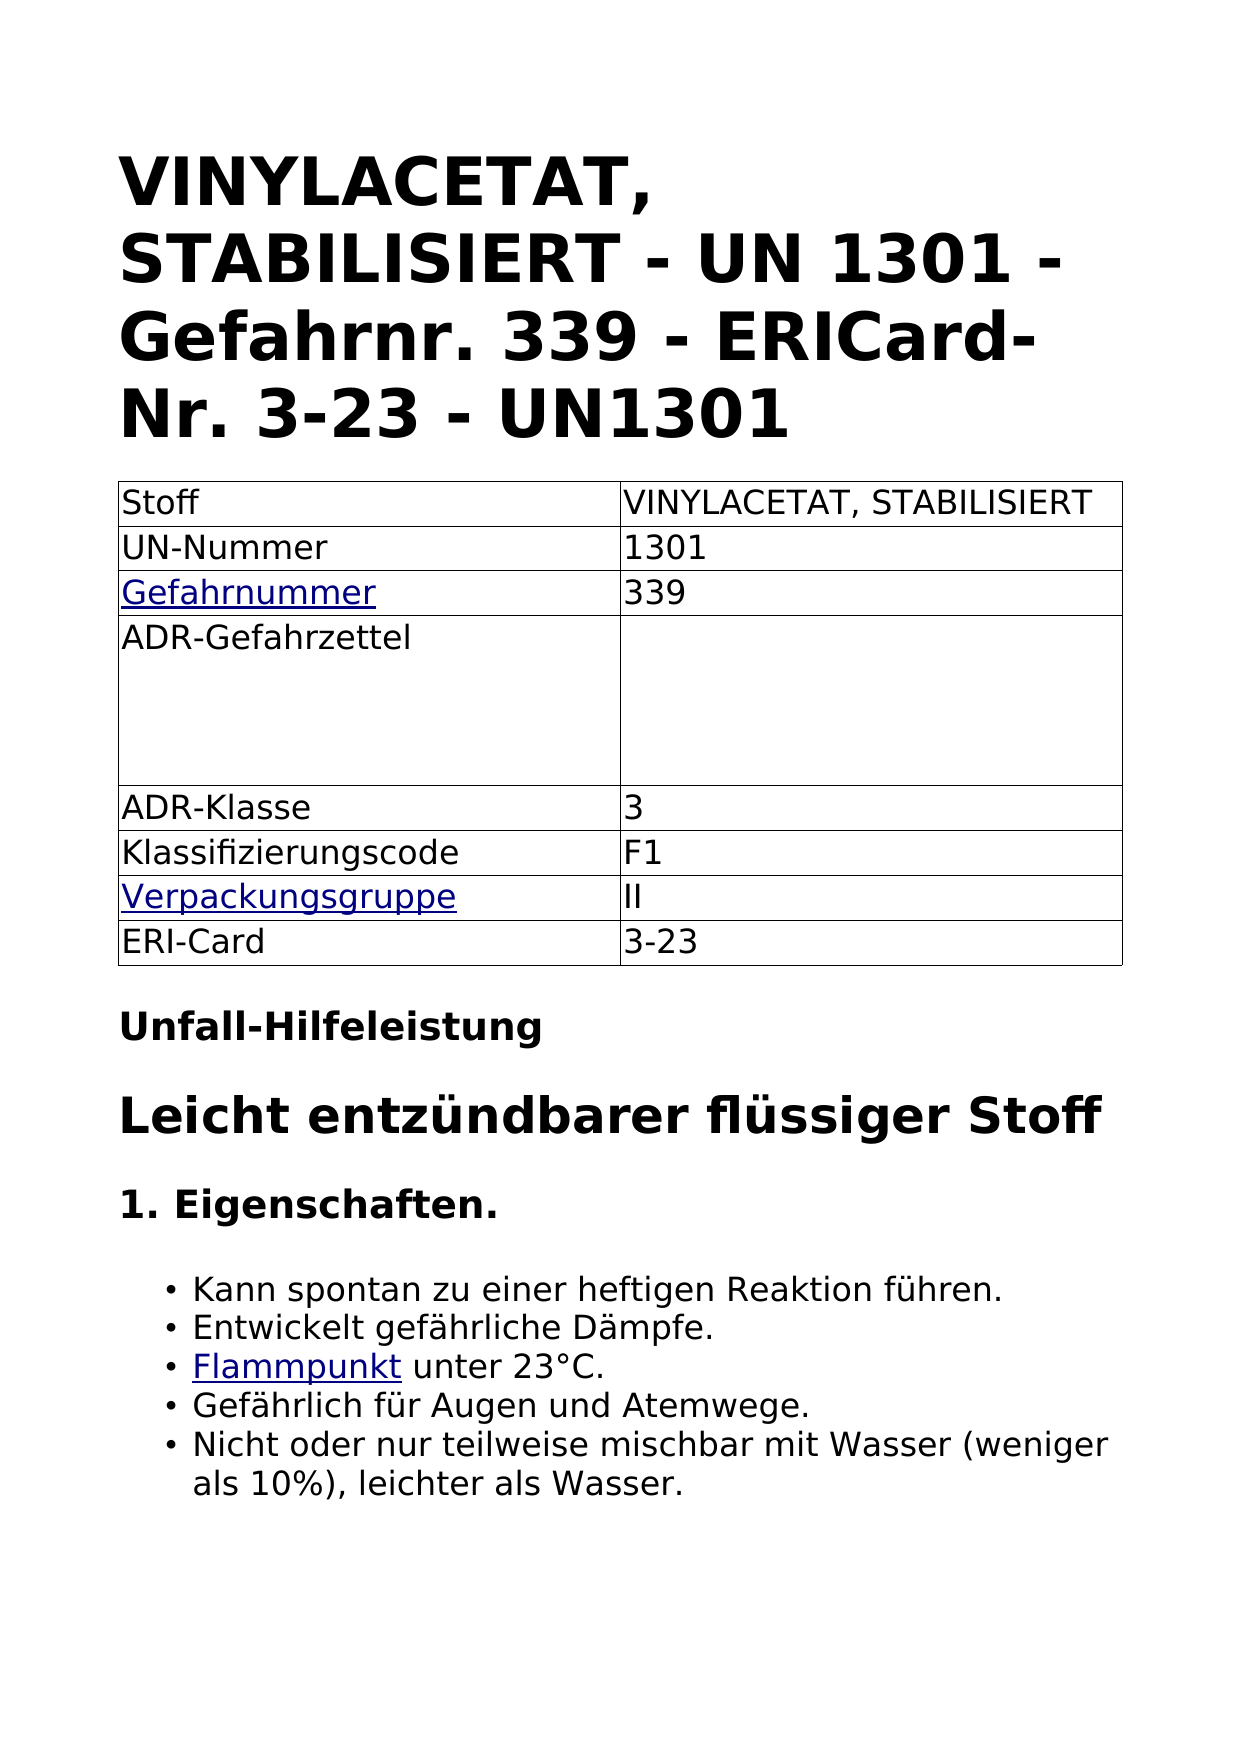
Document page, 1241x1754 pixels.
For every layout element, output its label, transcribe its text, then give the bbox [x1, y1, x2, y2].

list Kann spontan zu einer heftigen Reaktion führen. [177, 1270, 1122, 1309]
subtitle Unfall-Hilfeleistung [118, 1004, 1122, 1049]
table_header Stoff [119, 482, 620, 526]
table_cell ERI-Card [119, 921, 620, 964]
table_cell Verpackungsgruppe [119, 876, 620, 920]
subtitle Leicht entzündbarer flüssiger Stoff [118, 1087, 1122, 1145]
table_cell UN-Nummer [119, 527, 620, 570]
table_cell 1301 [621, 527, 1122, 570]
table_cell ADR-Klasse [119, 786, 620, 830]
subtitle VINYLACETAT, STABILISIERT - UN 1301 - Gefahrnr. 339 - ERICard-Nr. 3-23 - UN1301 [118, 143, 1122, 453]
table_cell F1 [621, 831, 1122, 875]
table_cell Gefahrnummer [119, 571, 620, 615]
list Flammpunkt unter 23°C. [177, 1348, 1122, 1387]
table_cell II [621, 876, 1122, 920]
table_cell 3-23 [621, 921, 1122, 964]
table_cell ADR-Gefahrzettel [119, 616, 620, 785]
table_header VINYLACETAT, STABILISIERT [621, 482, 1122, 526]
list Entwickelt gefährliche Dämpfe. [177, 1309, 1122, 1348]
list Gefährlich für Augen und Atemwege. [177, 1387, 1122, 1425]
subtitle 1. Eigenschaften. [118, 1183, 1122, 1228]
list Nicht oder nur teilweise mischbar mit Wasser (weniger als 10%), leichter als Wasser. [177, 1425, 1122, 1503]
table_cell [621, 616, 1122, 785]
table_cell Klassifizierungscode [119, 831, 620, 875]
table_cell 339 [621, 571, 1122, 615]
table_cell 3 [621, 786, 1122, 830]
